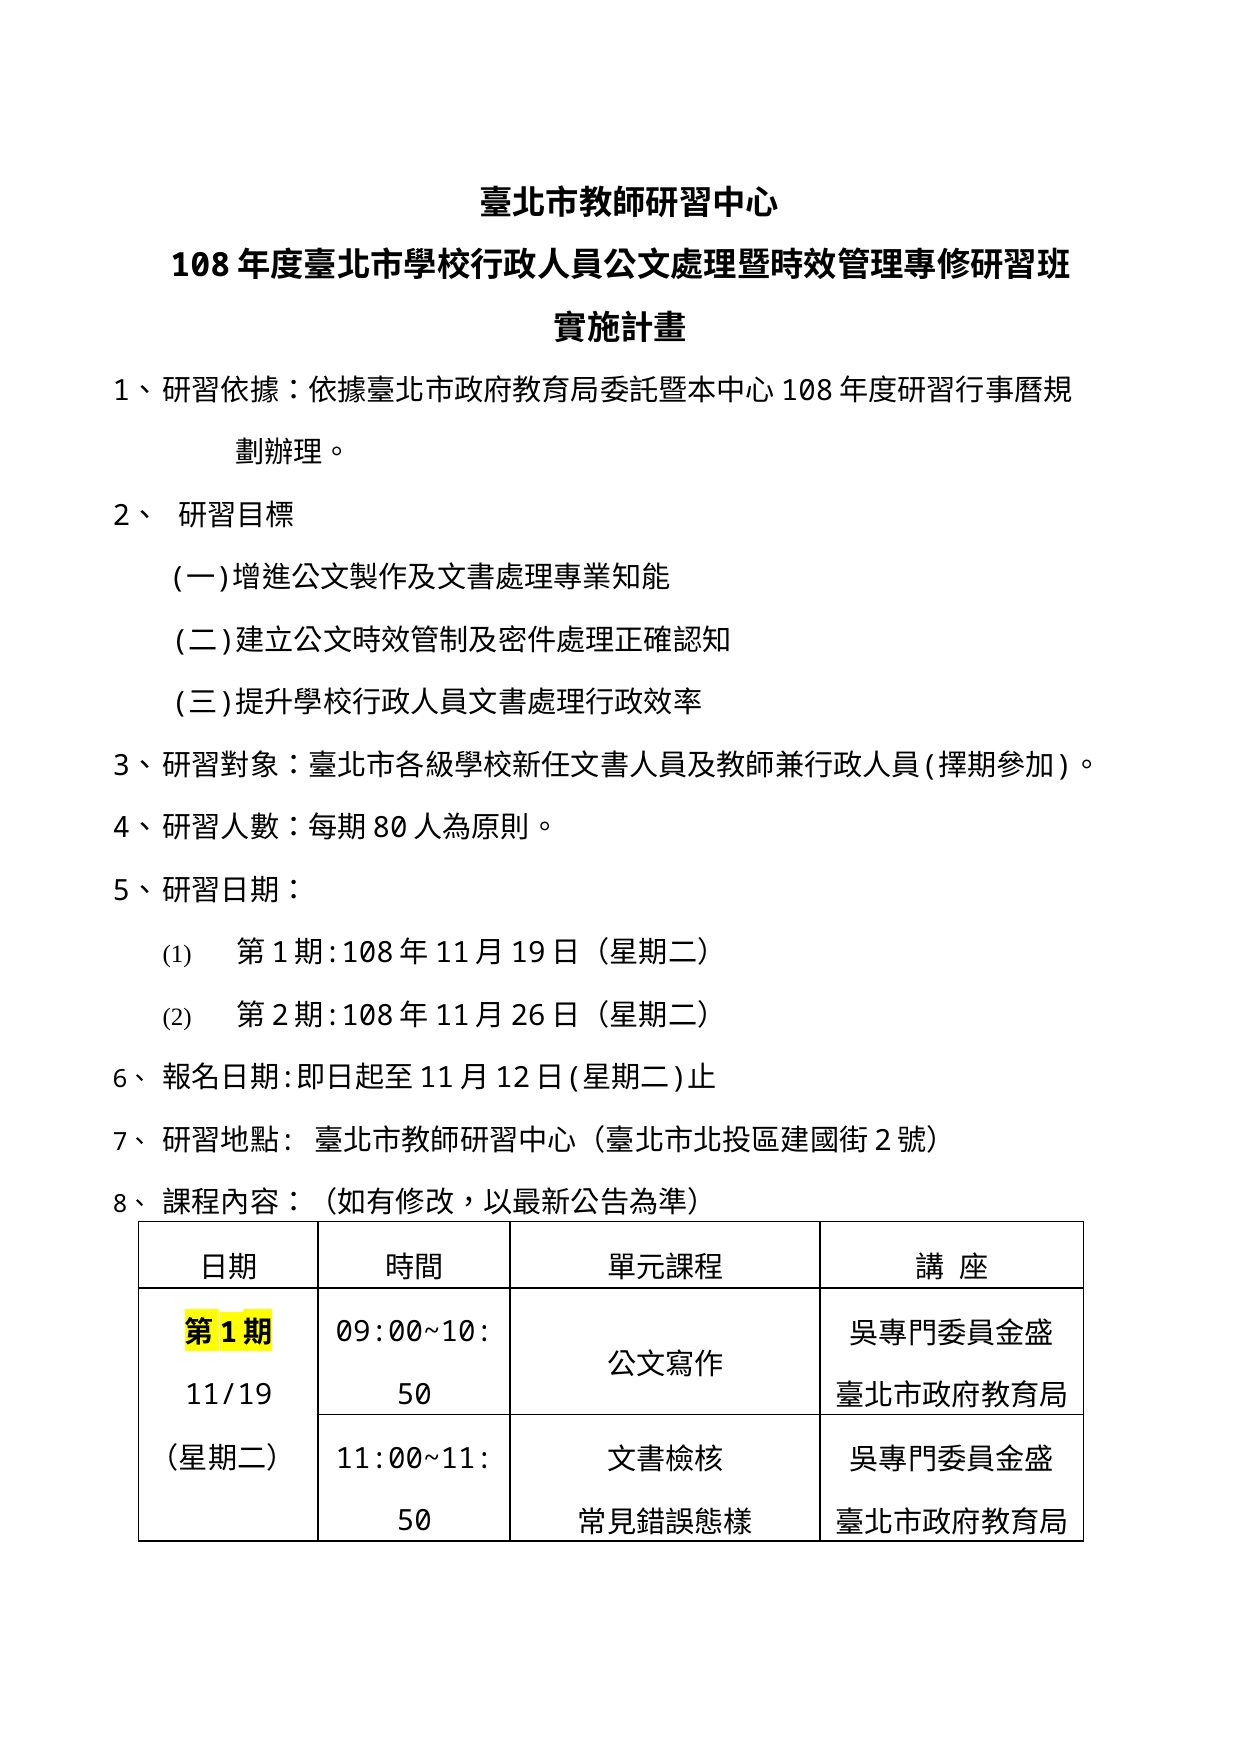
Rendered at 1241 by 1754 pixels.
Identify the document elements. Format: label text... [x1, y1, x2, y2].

table_cell 第1期 11/19 （星期二） 第2期 11/26 （星期二） [139, 1289, 317, 1540]
text 劃辦理。 [112, 408, 1128, 471]
table_cell 公文寫作 [511, 1289, 819, 1414]
list 第1期:108年11月19日（星期二） [162, 908, 1128, 971]
text (三)提升學校行政人員文書處理行政效率 [171, 658, 1128, 721]
text 臺北市教師研習中心 [112, 158, 1128, 221]
table_header 單元課程 [511, 1222, 819, 1287]
list 報名日期:即日起至11月12日(星期二)止 [112, 1033, 1128, 1096]
list 研習對象：臺北市各級學校新任文書人員及教師兼行政人員(擇期參加)。 [112, 721, 1148, 783]
list 研習依據：依據臺北市政府教育局委託暨本中心108年度研習行事曆規 [112, 346, 1128, 408]
list 課程內容：（如有修改，以最新公告為準） [112, 1158, 1128, 1221]
table_header 日期 [139, 1222, 317, 1287]
table_cell 文書檢核 常見錯誤態樣 [511, 1415, 819, 1540]
text 實施計畫 [112, 283, 1128, 346]
list 研習地點: 臺北市教師研習中心（臺北市北投區建國街2號） [112, 1096, 1128, 1158]
table_header 講 座 [821, 1222, 1083, 1287]
table_cell 吳專門委員金盛 臺北市政府教育局 [821, 1415, 1083, 1540]
list 第2期:108年11月26日（星期二） [162, 971, 1128, 1033]
text (一)增進公文製作及文書處理專業知能 [168, 533, 1128, 596]
list 研習日期： [112, 846, 1128, 908]
table_cell 吳專門委員金盛 臺北市政府教育局 [821, 1289, 1083, 1414]
table_header 時間 [319, 1222, 509, 1287]
text (二)建立公文時效管制及密件處理正確認知 [171, 596, 1128, 658]
list 研習目標 [112, 471, 1128, 533]
text 108年度臺北市學校行政人員公文處理暨時效管理專修研習班 [112, 221, 1128, 283]
list 研習人數：每期80人為原則。 [112, 783, 1148, 846]
table_cell 11:00~11:50 [319, 1415, 509, 1540]
table_cell 09:00~10:50 [319, 1289, 509, 1414]
